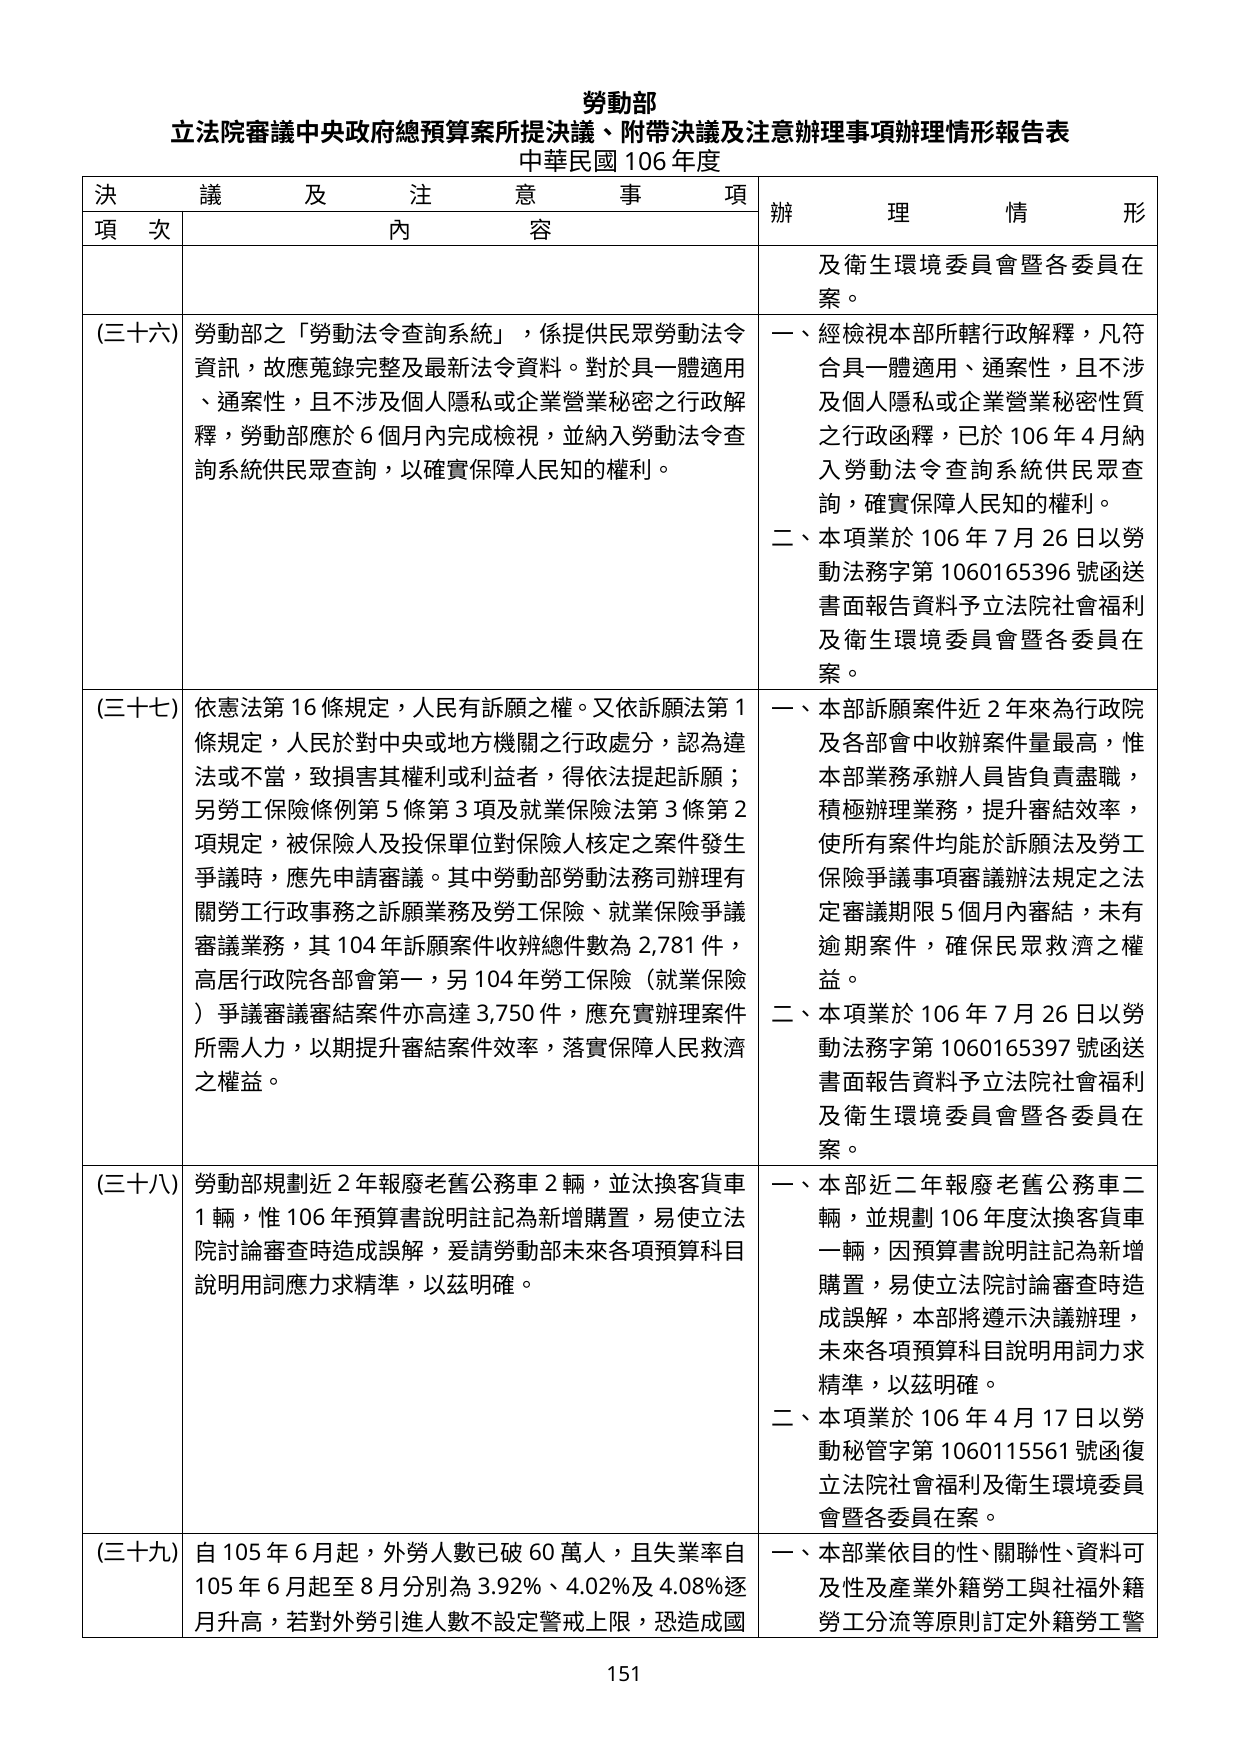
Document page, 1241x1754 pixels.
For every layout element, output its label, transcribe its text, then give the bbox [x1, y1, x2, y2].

table_cell 勞動部之「勞動法令查詢系統」，係提供民眾勞動法令資訊，故應蒐錄完整及最新法令資料。對於具一體適用、通案性，且不涉及個人隱私或企業營業秘密之行政解釋，勞動部應於6個月內完成檢視，並納入勞動法令查詢系統供民眾查詢，以確實保障人民知的權利。 [183, 315, 758, 689]
table_cell [183, 246, 758, 314]
table_cell 及衛生環境委員會暨各委員在案。 [759, 246, 1157, 314]
table_cell 依憲法第16條規定，人民有訴願之權。又依訴願法第1條規定，人民於對中央或地方機關之行政處分，認為違法或不當，致損害其權利或利益者，得依法提起訴願；另勞工保險條例第5條第3項及就業保險法第3條第2項規定，被保險人及投保單位對保險人核定之案件發生爭議時，應先申請審議。其中勞動部勞動法務司辦理有關勞工行政事務之訴願業務及勞工保險、就業保險爭議審議業務，其104年訴願案件收辨總件數為2,781件，高居行政院各部會第一，另104年勞工保險（就業保險）爭議審議審結案件亦高達3,750件，應充實辦理案件所需人力，以期提升審結案件效率，落實保障人民救濟之權益。 [183, 690, 758, 1165]
table_cell 項次 [83, 212, 182, 245]
table_header 決議及注意事項 [83, 177, 758, 211]
table_cell 勞動部規劃近2年報廢老舊公務車2輛，並汰換客貨車1輛，惟106年預算書說明註記為新增購置，易使立法院討論審查時造成誤解，爰請勞動部未來各項預算科目說明用詞應力求精準，以茲明確。 [183, 1166, 758, 1533]
table_cell 內 容 [183, 212, 758, 245]
table_cell 本部近二年報廢老舊公務車二輛，並規劃106年度汰換客貨車一輛，因預算書說明註記為新增購置，易使立法院討論審查時造成誤解，本部將遵示決議辦理，未來各項預算科目說明用詞力求精準，以茲明確。 本項業於106年4月17日以勞動秘管字第1060115561號函復立法院社會福利及衛生環境委員會暨各委員在案。 [759, 1166, 1157, 1533]
table_cell 自105年6月起，外勞人數已破60萬人，且失業率自105年6月起至8月分別為3.92%、4.02%及4.08%逐月升高，若對外勞引進人數不設定警戒上限，恐造成國 [183, 1534, 758, 1637]
table_cell [83, 246, 182, 314]
table_cell (三十九) [83, 1534, 182, 1637]
table_cell 本部業依目的性、關聯性、資料可及性及產業外籍勞工與社福外籍勞工分流等原則訂定外籍勞工警 [759, 1534, 1157, 1637]
table_header 辦理情形 [759, 177, 1157, 245]
table_cell (三十八) [83, 1166, 182, 1533]
table_cell 本部訴願案件近2年來為行政院及各部會中收辦案件量最高，惟本部業務承辦人員皆負責盡職，積極辦理業務，提升審結效率，使所有案件均能於訴願法及勞工保險爭議事項審議辦法規定之法定審議期限5個月內審結，未有逾期案件，確保民眾救濟之權益。 本項業於106年7月26日以勞動法務字第1060165397號函送書面報告資料予立法院社會福利及衛生環境委員會暨各委員在案。 [759, 690, 1157, 1165]
table_cell (三十六) [83, 315, 182, 689]
table_cell 經檢視本部所轄行政解釋，凡符合具一體適用、通案性，且不涉及個人隱私或企業營業秘密性質之行政函釋，已於106年4月納入勞動法令查詢系統供民眾查詢，確實保障人民知的權利。 本項業於106年7月26日以勞動法務字第1060165396號函送書面報告資料予立法院社會福利及衛生環境委員會暨各委員在案。 [759, 315, 1157, 689]
table_cell (三十七) [83, 690, 182, 1165]
